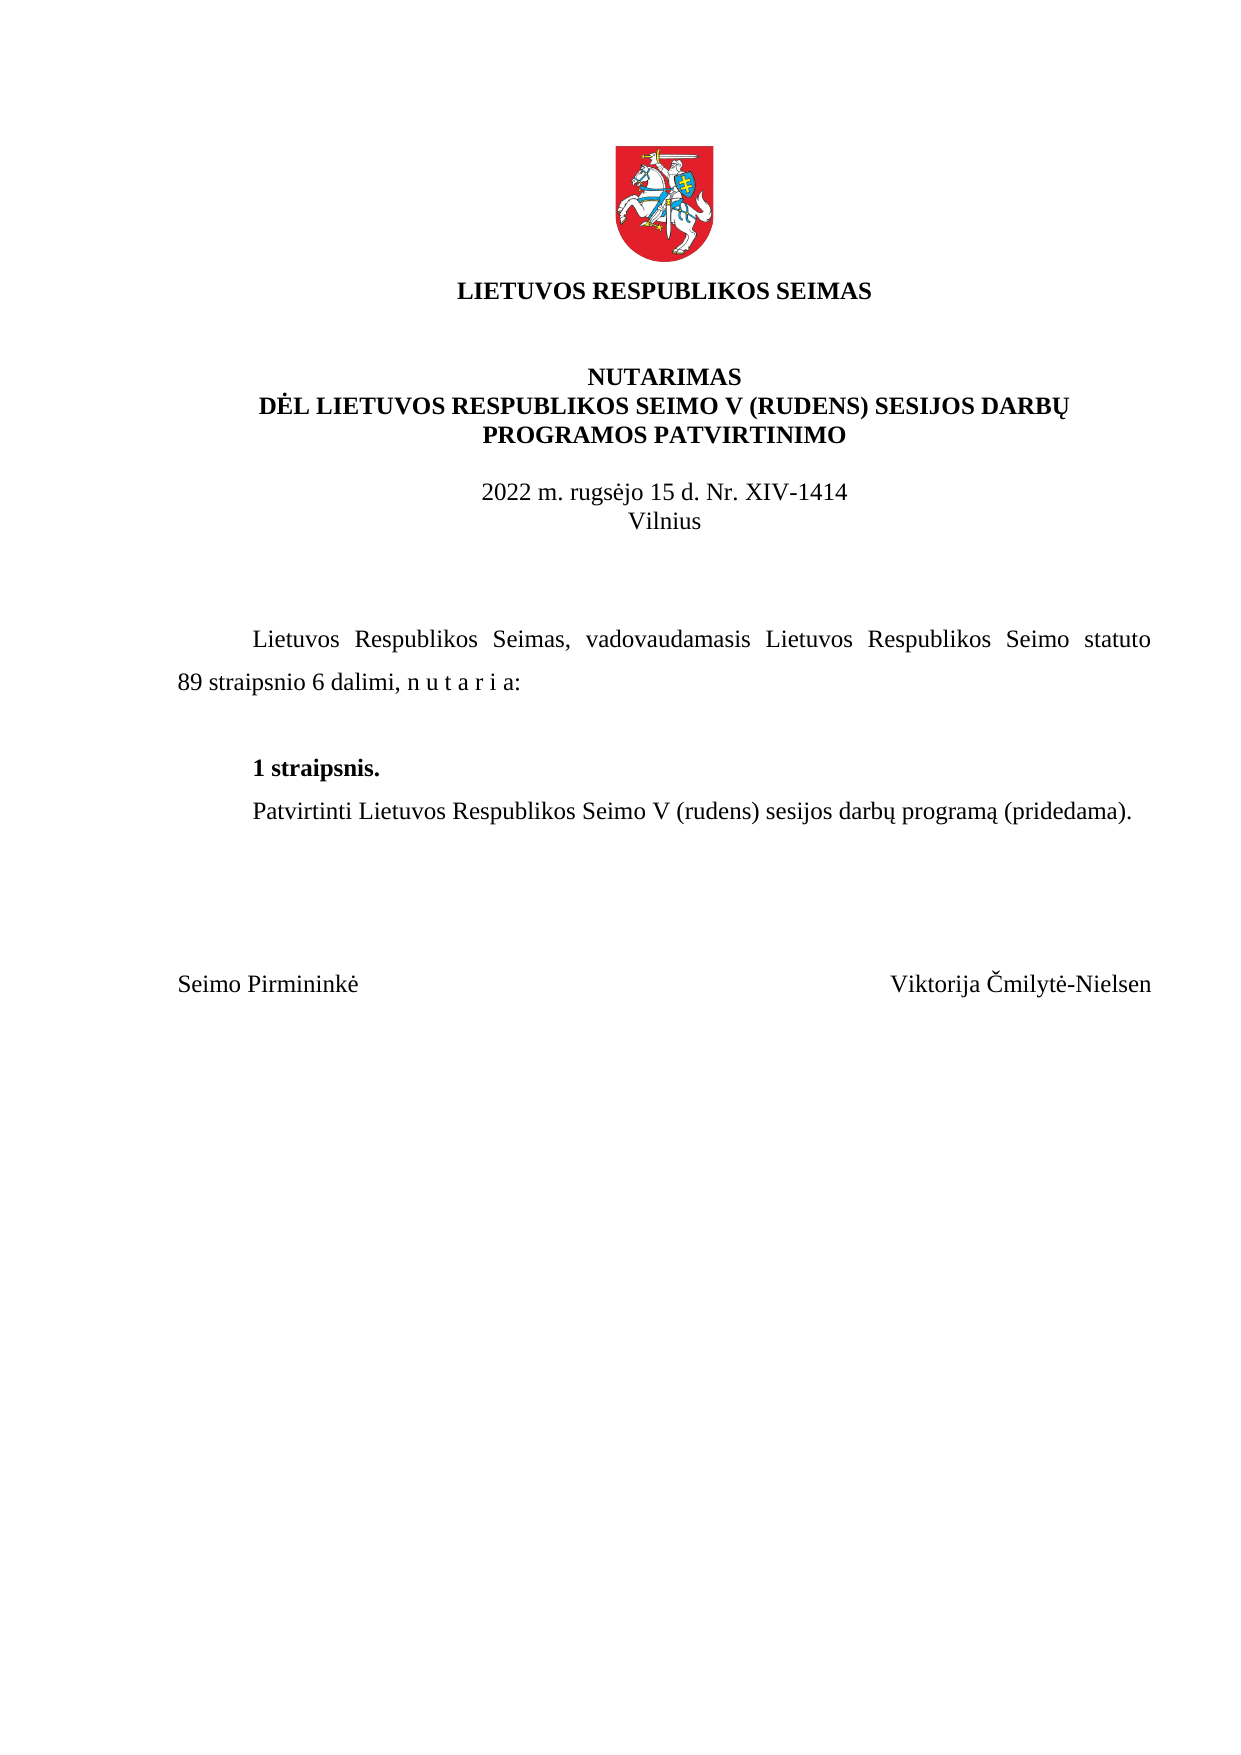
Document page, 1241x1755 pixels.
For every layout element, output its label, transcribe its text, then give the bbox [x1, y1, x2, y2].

text Vilnius [177, 506, 1152, 535]
text DĖL LIETUVOS RESPUBLIKOS SEIMO V (RUDENS) SESIJOS DARBŲ PROGRAMOS PATVIRTINIMO [177, 391, 1152, 448]
text Seimo Pirmininkė Viktorija Čmilytė-Nielsen [177, 969, 1152, 998]
text Patvirtinti Lietuvos Respublikos Seimo V (rudens) sesijos darbų programą (pridedama). [177, 796, 1152, 825]
text 2022 m. rugsėjo 15 d. Nr. XIV-1414 [177, 477, 1152, 506]
text LIETUVOS RESPUBLIKOS SEIMAS [177, 276, 1152, 305]
text Lietuvos Respublikos Seimas, vadovaudamasis Lietuvos Respublikos Seimo statuto 89 straipsnio 6 dalimi, nutaria: [177, 624, 1152, 696]
text NUTARIMAS [177, 362, 1152, 391]
text 1 straipsnis. [177, 753, 1152, 782]
